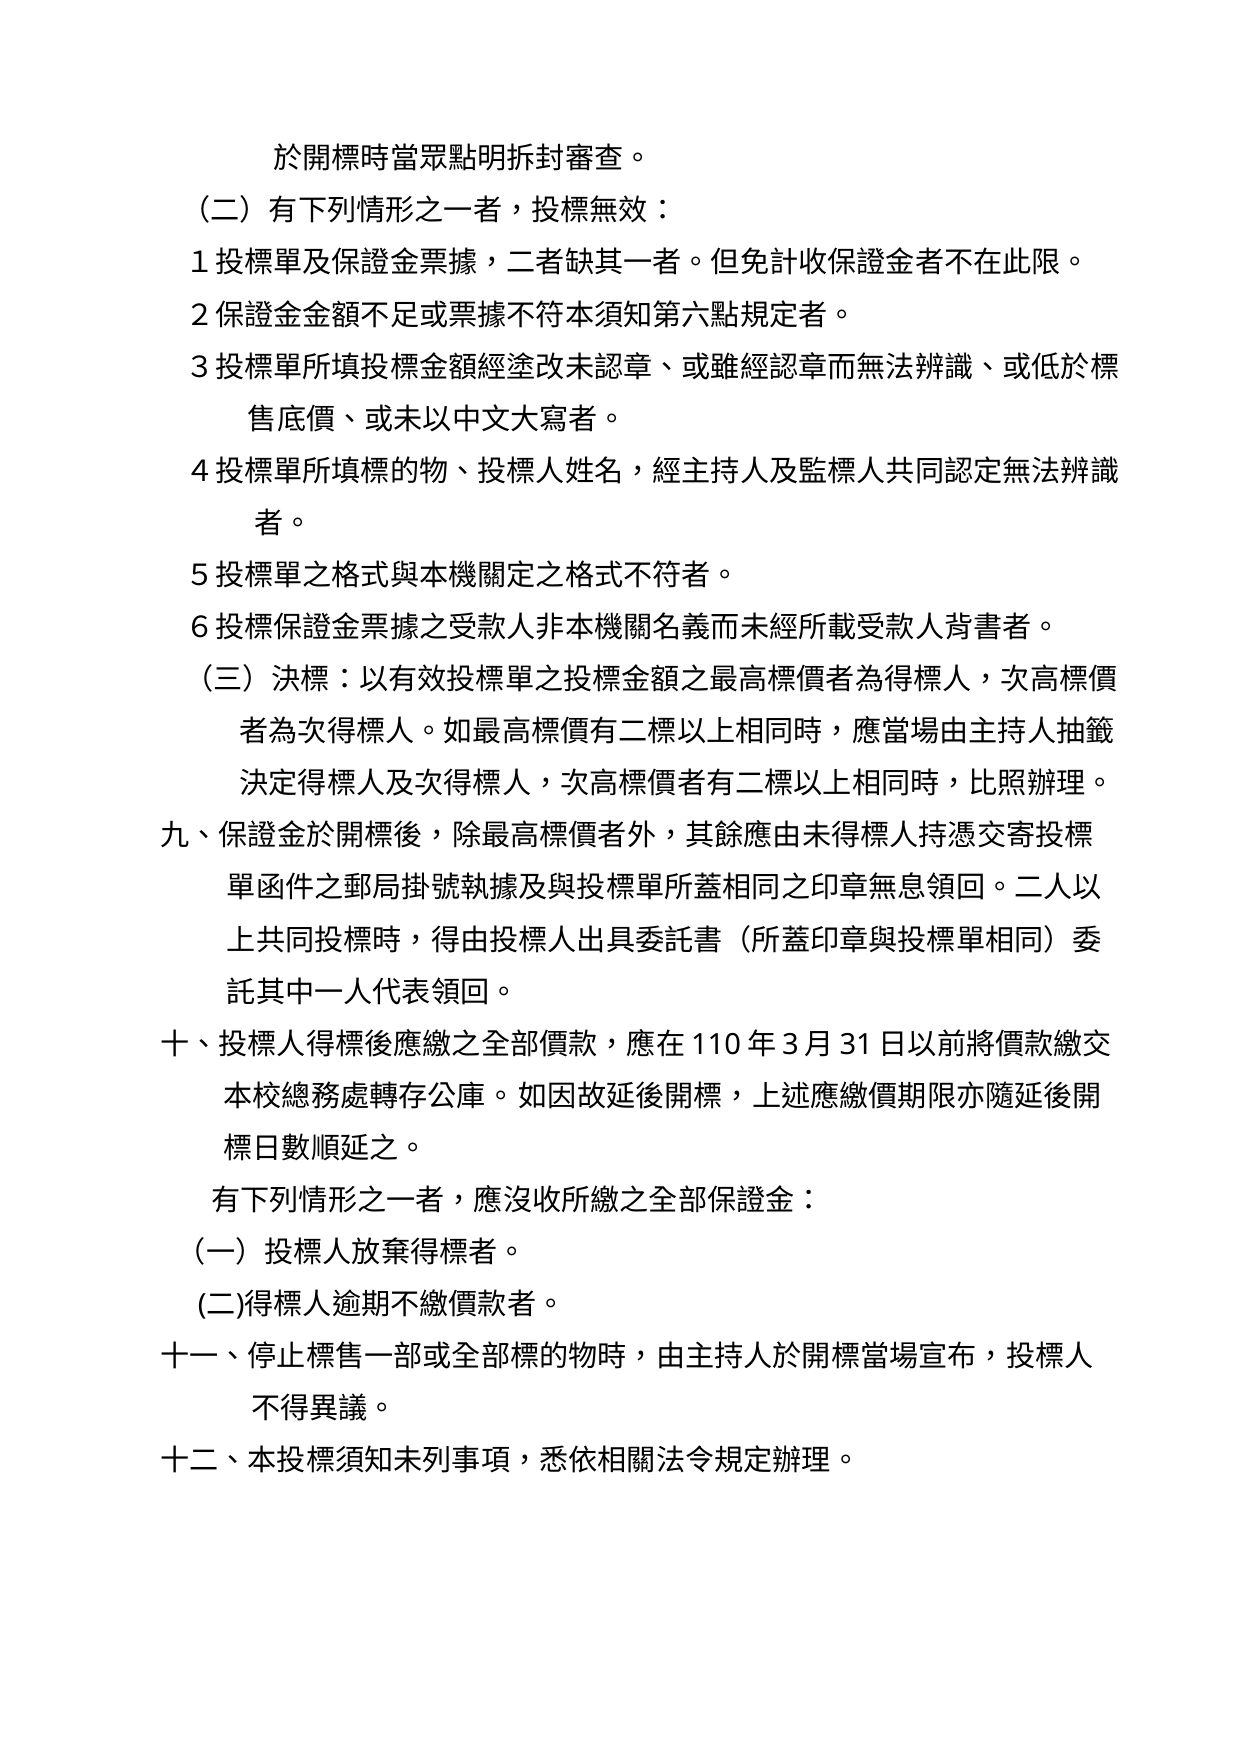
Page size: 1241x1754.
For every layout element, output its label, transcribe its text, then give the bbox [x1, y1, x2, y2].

text ３投標單所填投標金額經塗改未認章、或雖經認章而無法辨識、或低於標售底價、或未以中文大寫者。 [148, 335, 1122, 439]
text 十二、本投標須知未列事項，悉依相關法令規定辦理。 [160, 1429, 1122, 1481]
text ６投標保證金票據之受款人非本機關名義而未經所載受款人背書者。 [148, 596, 1122, 648]
text （一）投標人放棄得標者。 [147, 1221, 1076, 1273]
text ５投標單之格式與本機關定之格式不符者。 [148, 544, 1122, 596]
text １投標單及保證金票據，二者缺其一者。但免計收保證金者不在此限。 [148, 231, 1122, 283]
text ２保證金金額不足或票據不符本須知第六點規定者。 [148, 283, 1122, 335]
text (二)得標人逾期不繳價款者。 [198, 1273, 1076, 1325]
text （二）有下列情形之一者，投標無效： [181, 179, 1122, 231]
text ４投標單所填標的物、投標人姓名，經主持人及監標人共同認定無法辨識者。 [148, 439, 1122, 544]
text （一）由本機關主辦單位派員會同監標人員於開標前一小時取出投標函件，於開標時當眾點明拆封審查。 [181, 127, 1122, 179]
text （三）決標：以有效投標單之投標金額之最高標價者為得標人，次高標價者為次得標人。如最高標價有二標以上相同時，應當場由主持人抽籤決定得標人及次得標人，次高標價者有二標以上相同時，比照辦理。 [184, 648, 1122, 804]
text 十、投標人得標後應繳之全部價款，應在110年3月31日以前將價款繳交本校總務處轉存公庫。如因故延後開標，上述應繳價期限亦隨延後開標日數順延之。 [160, 1012, 1122, 1169]
text 九、保證金於開標後，除最高標價者外，其餘應由未得標人持憑交寄投標單函件之郵局掛號執據及與投標單所蓋相同之印章無息領回。二人以上共同投標時，得由投標人出具委託書（所蓋印章與投標單相同）委託其中一人代表領回。 [160, 804, 1122, 1012]
text 十一、停止標售一部或全部標的物時，由主持人於開標當場宣布，投標人不得異議。 [160, 1325, 1122, 1429]
text 有下列情形之一者，應沒收所繳之全部保證金： [182, 1169, 1076, 1221]
